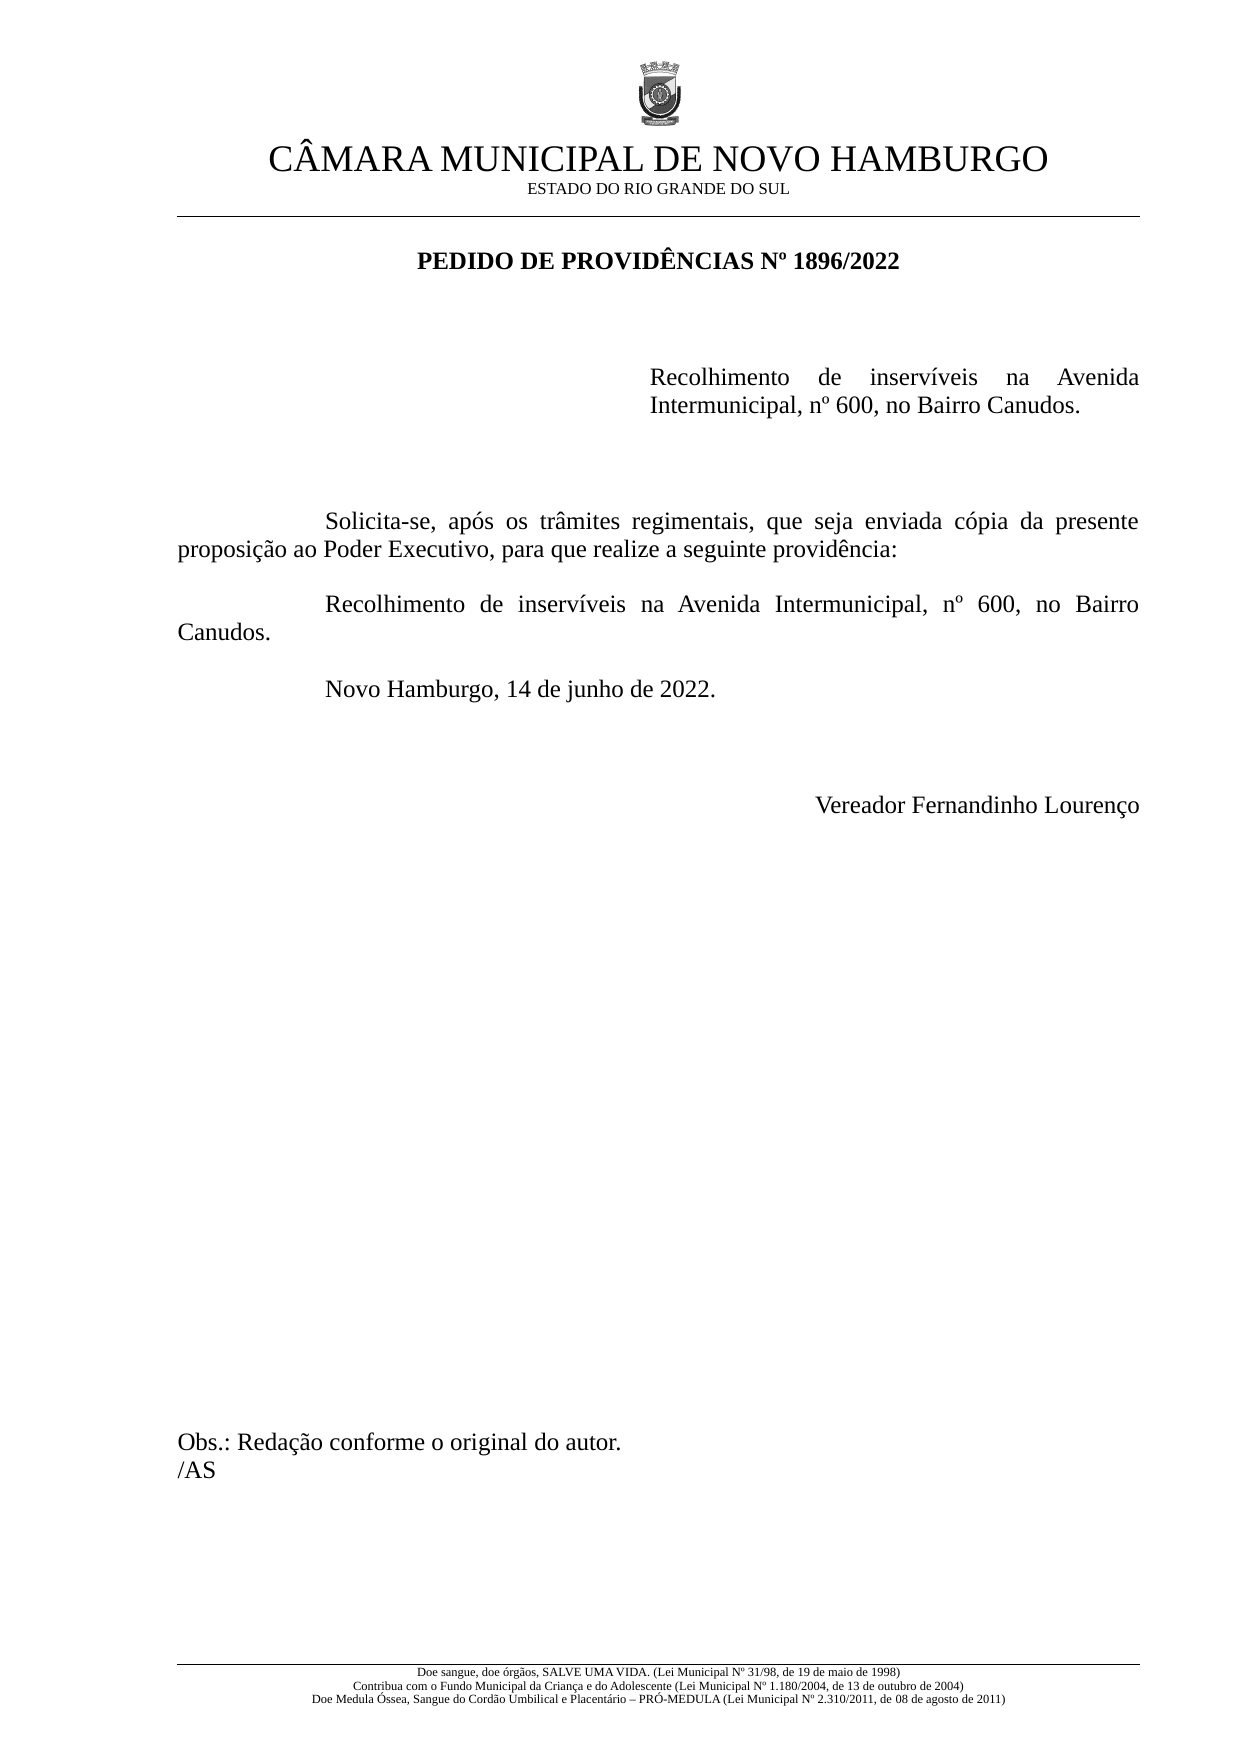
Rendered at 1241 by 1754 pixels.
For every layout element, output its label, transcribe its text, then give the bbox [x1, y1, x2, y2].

list Recolhimento de inservíveis na Avenida Intermunicipal, nº 600, no Bairro Canudos. [177, 590, 1140, 646]
text Novo Hamburgo, 14 de junho de 2022. [177, 675, 1140, 703]
text PEDIDO DE PROVIDÊNCIAS Nº 1896/2022 [177, 247, 1140, 274]
text Vereador Fernandinho Lourenço [649, 791, 1140, 819]
text /AS [177, 1456, 1140, 1484]
list Recolhimento de inservíveis na Avenida Intermunicipal, nº 600, no Bairro Canudos. [649, 363, 1140, 418]
text Obs.: Redação conforme o original do autor. [177, 1428, 1140, 1456]
text Solicita-se, após os trâmites regimentais, que seja enviada cópia da presente proposição ao Poder Executivo, para que realize a seguinte providência: [177, 507, 1140, 562]
